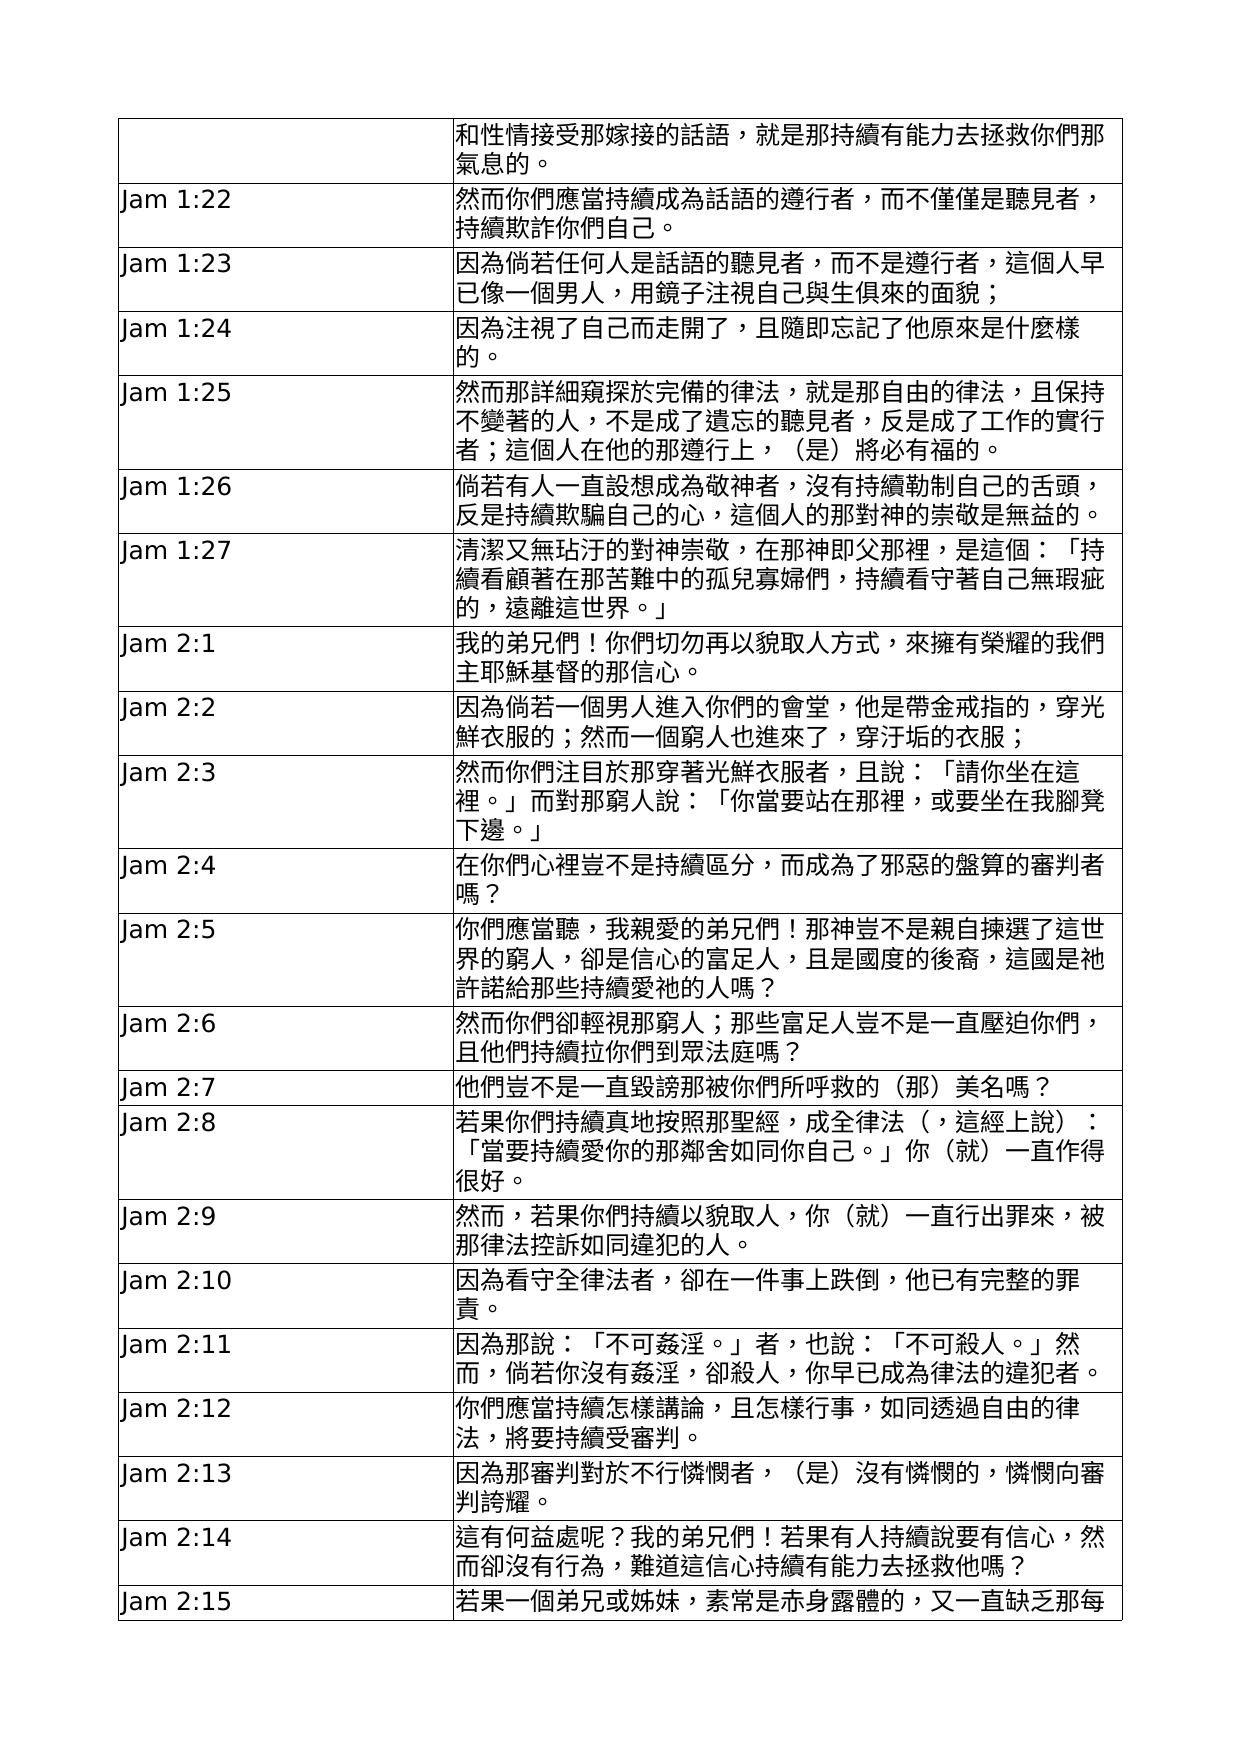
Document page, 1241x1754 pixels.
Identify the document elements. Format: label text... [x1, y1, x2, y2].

table_cell Jam 2:10 [119, 1264, 453, 1327]
table_cell Jam 2:14 [119, 1521, 453, 1584]
table_cell 然而，若果你們持續以貌取人，你（就）一直行出罪來，被那律法控訴如同違犯的人。 [454, 1200, 1122, 1263]
table_cell Jam 1:22 [119, 184, 453, 247]
table_cell Jam 1:25 [119, 376, 453, 469]
table_cell 你們應當聽，我親愛的弟兄們！那神豈不是親自揀選了這世界的窮人，卻是信心的富足人，且是國度的後裔，這國是祂許諾給那些持續愛祂的人嗎？ [454, 914, 1122, 1006]
table_cell Jam 1:27 [119, 534, 453, 626]
table_cell 因為倘若任何人是話語的聽見者，而不是遵行者，這個人早已像一個男人，用鏡子注視自己與生俱來的面貌； [454, 248, 1122, 311]
table_cell 因為那說：「不可姦淫。」者，也說：「不可殺人。」然而，倘若你沒有姦淫，卻殺人，你早已成為律法的違犯者。 [454, 1329, 1122, 1392]
table_cell Jam 2:5 [119, 914, 453, 1006]
table_cell 因為注視了自己而走開了，且隨即忘記了他原來是什麼樣的。 [454, 312, 1122, 375]
table_cell 我的弟兄們！你們切勿再以貌取人方式，來擁有榮耀的我們主耶穌基督的那信心。 [454, 627, 1122, 691]
table_cell Jam 2:4 [119, 849, 453, 913]
table_cell 然而你們應當持續成為話語的遵行者，而不僅僅是聽見者，持續欺詐你們自己。 [454, 184, 1122, 247]
table_cell 倘若有人一直設想成為敬神者，沒有持續勒制自己的舌頭，反是持續欺騙自己的心，這個人的那對神的崇敬是無益的。 [454, 470, 1122, 533]
table_cell Jam 2:6 [119, 1007, 453, 1070]
table_cell Jam 2:15 [119, 1586, 453, 1619]
table_cell 他們豈不是一直毀謗那被你們所呼救的（那）美名嗎？ [454, 1071, 1122, 1105]
table_cell 你們應當持續怎樣講論，且怎樣行事，如同透過自由的律法，將要持續受審判。 [454, 1393, 1122, 1456]
table_cell Jam 2:3 [119, 756, 453, 848]
table_cell Jam 1:26 [119, 470, 453, 533]
table_cell Jam 2:11 [119, 1329, 453, 1392]
table_cell 因為看守全律法者，卻在一件事上跌倒，他已有完整的罪責。 [454, 1264, 1122, 1327]
table_cell 若果你們持續真地按照那聖經，成全律法（，這經上說）：「當要持續愛你的那鄰舍如同你自己。」你（就）一直作得很好。 [454, 1106, 1122, 1199]
table_cell Jam 1:24 [119, 312, 453, 375]
table_cell 然而你們注目於那穿著光鮮衣服者，且說：「請你坐在這裡。」而對那窮人說：「你當要站在那裡，或要坐在我腳凳下邊。」 [454, 756, 1122, 848]
table_cell 這有何益處呢？我的弟兄們！若果有人持續說要有信心，然而卻沒有行為，難道這信心持續有能力去拯救他嗎？ [454, 1521, 1122, 1584]
table_cell 和性情接受那嫁接的話語，就是那持續有能力去拯救你們那氣息的。 [454, 119, 1122, 182]
table_cell Jam 2:9 [119, 1200, 453, 1263]
table_cell 若果一個弟兄或姊妹，素常是赤身露體的，又一直缺乏那每 [454, 1586, 1122, 1619]
table_cell Jam 2:8 [119, 1106, 453, 1199]
table_cell Jam 2:7 [119, 1071, 453, 1105]
table_cell Jam 2:13 [119, 1457, 453, 1520]
table_cell Jam 1:23 [119, 248, 453, 311]
table_cell Jam 2:12 [119, 1393, 453, 1456]
table_cell 清潔又無玷汙的對神崇敬，在那神即父那裡，是這個：「持續看顧著在那苦難中的孤兒寡婦們，持續看守著自己無瑕疵的，遠離這世界。」 [454, 534, 1122, 626]
table_cell [119, 119, 453, 182]
table_cell Jam 2:2 [119, 692, 453, 755]
table_cell 然而你們卻輕視那窮人；那些富足人豈不是一直壓迫你們，且他們持續拉你們到眾法庭嗎？ [454, 1007, 1122, 1070]
table_cell 因為倘若一個男人進入你們的會堂，他是帶金戒指的，穿光鮮衣服的；然而一個窮人也進來了，穿汙垢的衣服； [454, 692, 1122, 755]
table_cell 因為那審判對於不行憐憫者，（是）沒有憐憫的，憐憫向審判誇耀。 [454, 1457, 1122, 1520]
table_cell Jam 2:1 [119, 627, 453, 691]
table_cell 然而那詳細窺探於完備的律法，就是那自由的律法，且保持不變著的人，不是成了遺忘的聽見者，反是成了工作的實行者；這個人在他的那遵行上，（是）將必有福的。 [454, 376, 1122, 469]
table_cell 在你們心裡豈不是持續區分，而成為了邪惡的盤算的審判者嗎？ [454, 849, 1122, 913]
